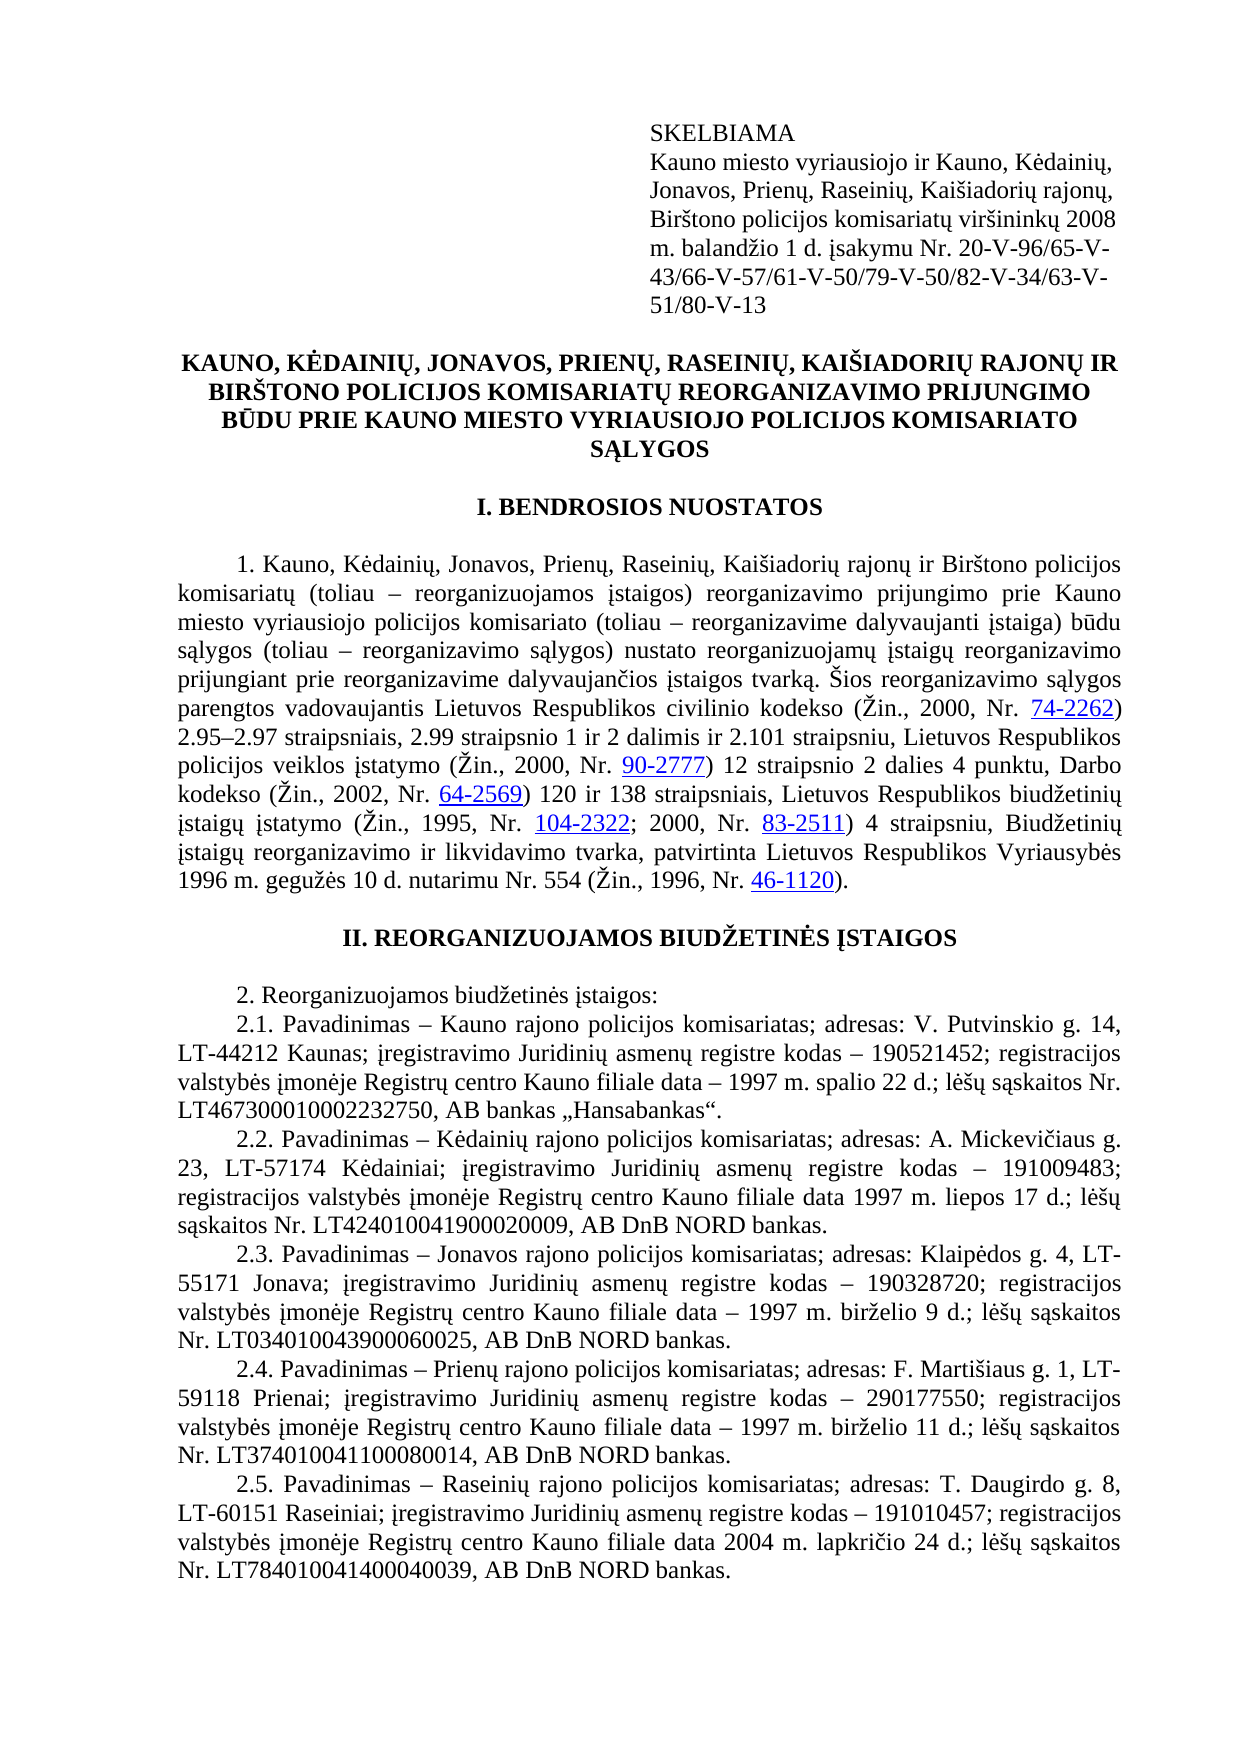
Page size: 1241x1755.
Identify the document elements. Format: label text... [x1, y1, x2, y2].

text I. BENDROSIOS NUOSTATOS [177, 492, 1122, 521]
text II. REORGANIZUOJAMOS BIUDŽETINĖS ĮSTAIGOS [177, 923, 1122, 952]
text 2.5. Pavadinimas – Raseinių rajono policijos komisariatas; adresas: T. Daugirdo g. 8, LT-60151 Raseiniai; įregistravimo Juridinių asmenų registre kodas – 191010457; registracijos valstybės įmonėje Registrų centro Kauno filiale data 2004 m. lapkričio 24 d.; lėšų sąskaitos Nr. LT784010041400040039, AB DnB NORD bankas. [177, 1469, 1122, 1584]
text 2.1. Pavadinimas – Kauno rajono policijos komisariatas; adresas: V. Putvinskio g. 14, LT-44212 Kaunas; įregistravimo Juridinių asmenų registre kodas – 190521452; registracijos valstybės įmonėje Registrų centro Kauno filiale data – 1997 m. spalio 22 d.; lėšų sąskaitos Nr. LT467300010002232750, AB bankas „Hansabankas“. [177, 1009, 1122, 1124]
text 2. Reorganizuojamos biudžetinės įstaigos: [177, 981, 1122, 1009]
text SKELBIAMA [649, 118, 1122, 147]
text 2.4. Pavadinimas – Prienų rajono policijos komisariatas; adresas: F. Martišiaus g. 1, LT-59118 Prienai; įregistravimo Juridinių asmenų registre kodas – 290177550; registracijos valstybės įmonėje Registrų centro Kauno filiale data – 1997 m. birželio 11 d.; lėšų sąskaitos Nr. LT374010041100080014, AB DnB NORD bankas. [177, 1354, 1122, 1469]
text 2.2. Pavadinimas – Kėdainių rajono policijos komisariatas; adresas: A. Mickevičiaus g. 23, LT-57174 Kėdainiai; įregistravimo Juridinių asmenų registre kodas – 191009483; registracijos valstybės įmonėje Registrų centro Kauno filiale data 1997 m. liepos 17 d.; lėšų sąskaitos Nr. LT424010041900020009, AB DnB NORD bankas. [177, 1124, 1122, 1239]
text 2.3. Pavadinimas – Jonavos rajono policijos komisariatas; adresas: Klaipėdos g. 4, LT-55171 Jonava; įregistravimo Juridinių asmenų registre kodas – 190328720; registracijos valstybės įmonėje Registrų centro Kauno filiale data – 1997 m. birželio 9 d.; lėšų sąskaitos Nr. LT034010043900060025, AB DnB NORD bankas. [177, 1239, 1122, 1354]
text KAUNO, KĖDAINIŲ, JONAVOS, PRIENŲ, RASEINIŲ, KAIŠIADORIŲ RAJONŲ IR BIRŠTONO POLICIJOS KOMISARIATŲ REORGANIZAVIMO PRIJUNGIMO BŪDU PRIE KAUNO MIESTO VYRIAUSIOJO POLICIJOS KOMISARIATO SĄLYGOS [177, 348, 1122, 463]
text 1. Kauno, Kėdainių, Jonavos, Prienų, Raseinių, Kaišiadorių rajonų ir Birštono policijos komisariatų (toliau – reorganizuojamos įstaigos) reorganizavimo prijungimo prie Kauno miesto vyriausiojo policijos komisariato (toliau – reorganizavime dalyvaujanti įstaiga) būdu sąlygos (toliau – reorganizavimo sąlygos) nustato reorganizuojamų įstaigų reorganizavimo prijungiant prie reorganizavime dalyvaujančios įstaigos tvarką. Šios reorganizavimo sąlygos parengtos vadovaujantis Lietuvos Respublikos civilinio kodekso (Žin., 2000, Nr. 74-2262) 2.95–2.97 straipsniais, 2.99 straipsnio 1 ir 2 dalimis ir 2.101 straipsniu, Lietuvos Respublikos policijos veiklos įstatymo (Žin., 2000, Nr. 90-2777) 12 straipsnio 2 dalies 4 punktu, Darbo kodekso (Žin., 2002, Nr. 64-2569) 120 ir 138 straipsniais, Lietuvos Respublikos biudžetinių įstaigų įstatymo (Žin., 1995, Nr. 104-2322; 2000, Nr. 83-2511) 4 straipsniu, Biudžetinių įstaigų reorganizavimo ir likvidavimo tvarka, patvirtinta Lietuvos Respublikos Vyriausybės 1996 m. gegužės 10 d. nutarimu Nr. 554 (Žin., 1996, Nr. 46-1120). [177, 549, 1122, 894]
text Kauno miesto vyriausiojo ir Kauno, Kėdainių, Jonavos, Prienų, Raseinių, Kaišiadorių rajonų, Birštono policijos komisariatų viršininkų 2008 m. balandžio 1 d. įsakymu Nr. 20-V-96/65-V-43/66-V-57/61-V-50/79-V-50/82-V-34/63-V-51/80-V-13 [649, 147, 1122, 319]
